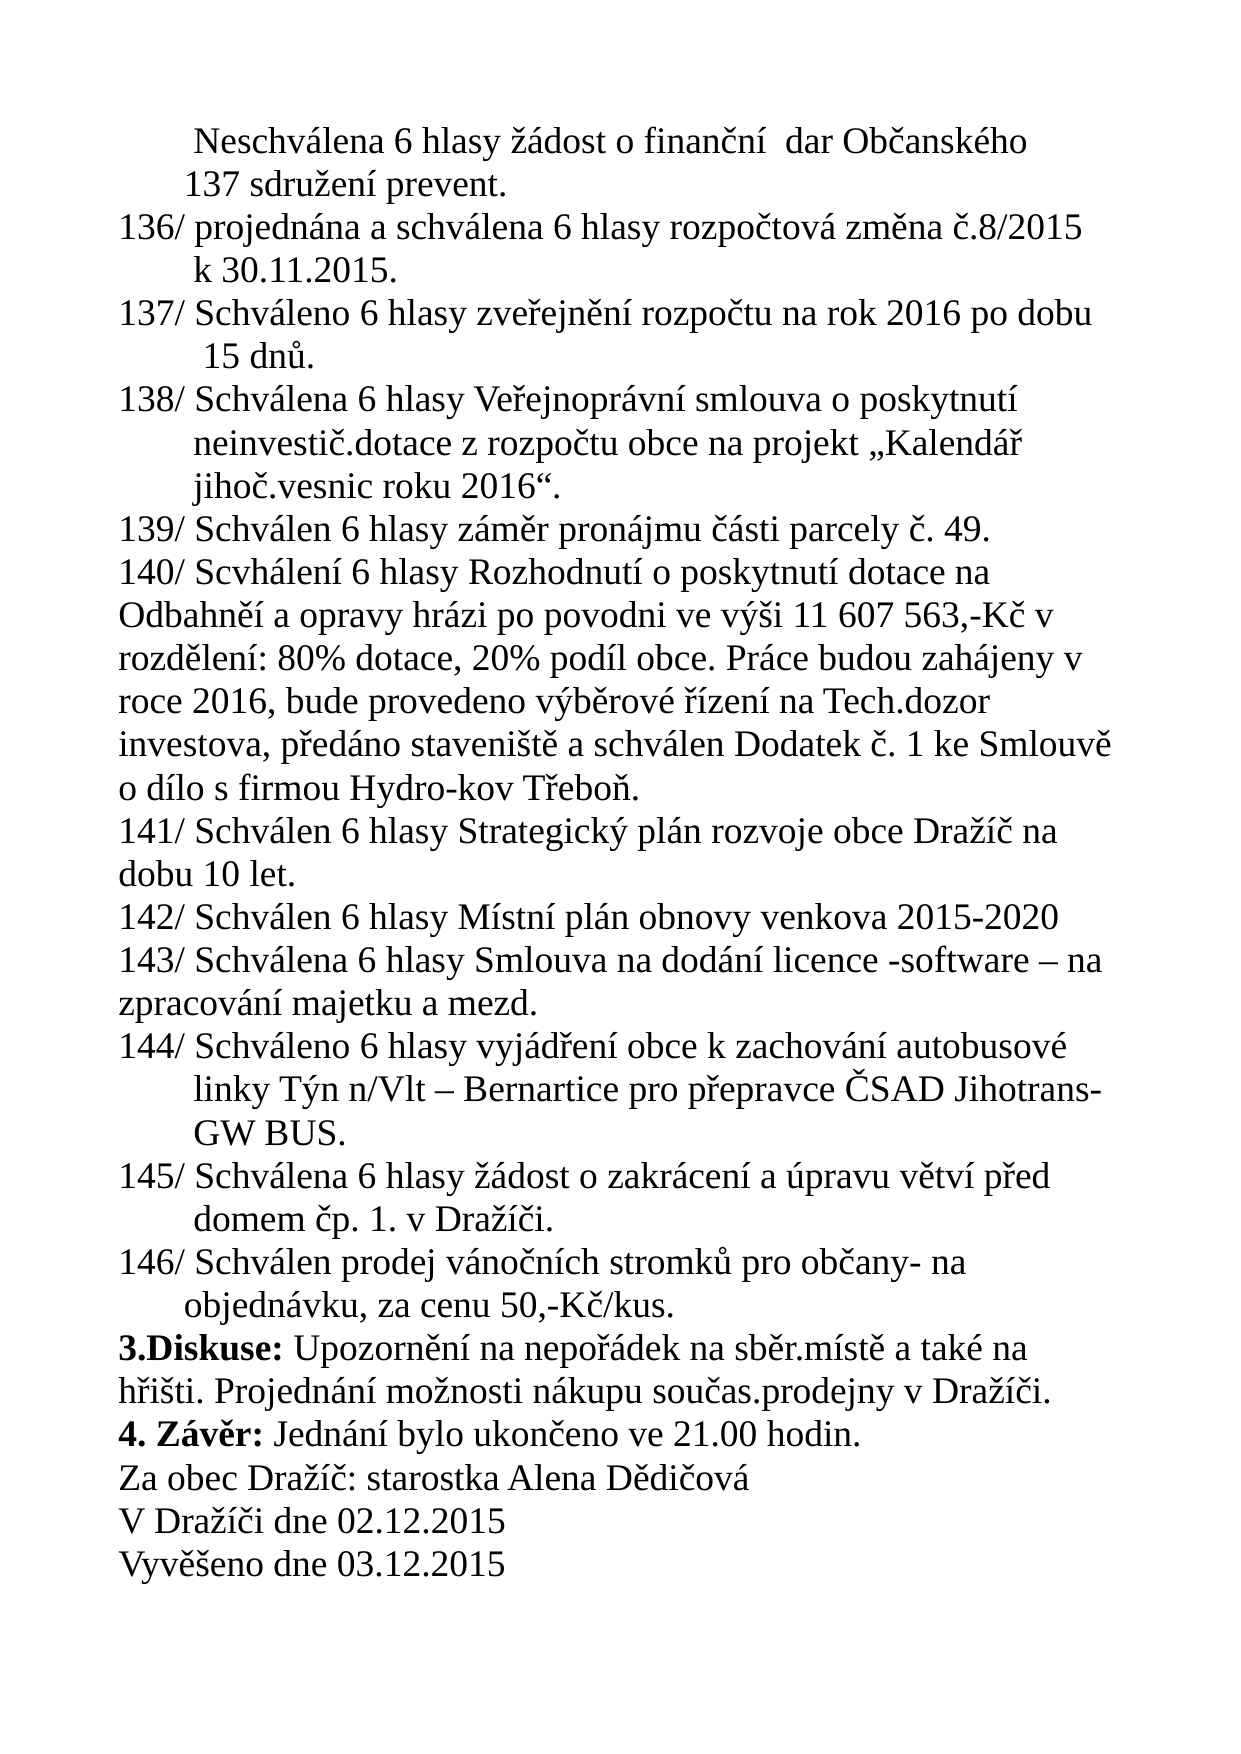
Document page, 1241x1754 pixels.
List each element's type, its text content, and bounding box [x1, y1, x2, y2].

text 141/ Schválen 6 hlasy Strategický plán rozvoje obce Dražíč na dobu 10 let. [118, 808, 1122, 894]
text 140/ Scvhálení 6 hlasy Rozhodnutí o poskytnutí dotace na Odbahněí a opravy hrázi po povodni ve výši 11 607 563,-Kč v rozdělení: 80% dotace, 20% podíl obce. Práce budou zahájeny v roce 2016, bude provedeno výběrové řízení na Tech.dozor investova, předáno staveniště a schválen Dodatek č. 1 ke Smlouvě o dílo s firmou Hydro-kov Třeboň. [118, 549, 1122, 808]
text 15 dnů. [118, 334, 1122, 377]
text jihoč.vesnic roku 2016“. [118, 463, 1122, 506]
text 139/ Schválen 6 hlasy záměr pronájmu části parcely č. 49. [118, 506, 1122, 549]
text linky Týn n/Vlt – Bernartice pro přepravce ČSAD Jihotrans- [118, 1067, 1122, 1110]
text 145/ Schválena 6 hlasy žádost o zakrácení a úpravu větví před [118, 1153, 1122, 1196]
text 137 sdružení prevent. [118, 161, 1122, 204]
text neinvestič.dotace z rozpočtu obce na projekt „Kalendář [118, 420, 1122, 463]
text 3.Diskuse: Upozornění na nepořádek na sběr.místě a také na hřišti. Projednání možnosti nákupu součas.prodejny v Dražíči. [118, 1326, 1122, 1412]
text objednávku, za cenu 50,-Kč/kus. [118, 1282, 1122, 1326]
text Za obec Dražíč: starostka Alena Dědičová [118, 1455, 1122, 1498]
text k 30.11.2015. [118, 247, 1122, 291]
text 4. Závěr: Jednání bylo ukončeno ve 21.00 hodin. [118, 1412, 1122, 1455]
text 137/ Schváleno 6 hlasy zveřejnění rozpočtu na rok 2016 po dobu [118, 291, 1122, 334]
text domem čp. 1. v Dražíči. [118, 1196, 1122, 1239]
text 138/ Schválena 6 hlasy Veřejnoprávní smlouva o poskytnutí [118, 377, 1122, 420]
text 144/ Schváleno 6 hlasy vyjádření obce k zachování autobusové [118, 1024, 1122, 1067]
text Neschválena 6 hlasy žádost o finanční dar Občanského [118, 118, 1122, 161]
text 136/ projednána a schválena 6 hlasy rozpočtová změna č.8/2015 [118, 204, 1122, 247]
text GW BUS. [118, 1110, 1122, 1153]
text 142/ Schválen 6 hlasy Místní plán obnovy venkova 2015-2020 [118, 894, 1122, 937]
text 146/ Schválen prodej vánočních stromků pro občany- na [118, 1239, 1122, 1282]
text V Dražíči dne 02.12.2015 [118, 1498, 1122, 1541]
text Vyvěšeno dne 03.12.2015 [118, 1541, 1122, 1584]
text 143/ Schválena 6 hlasy Smlouva na dodání licence -software – na zpracování majetku a mezd. [118, 937, 1122, 1024]
